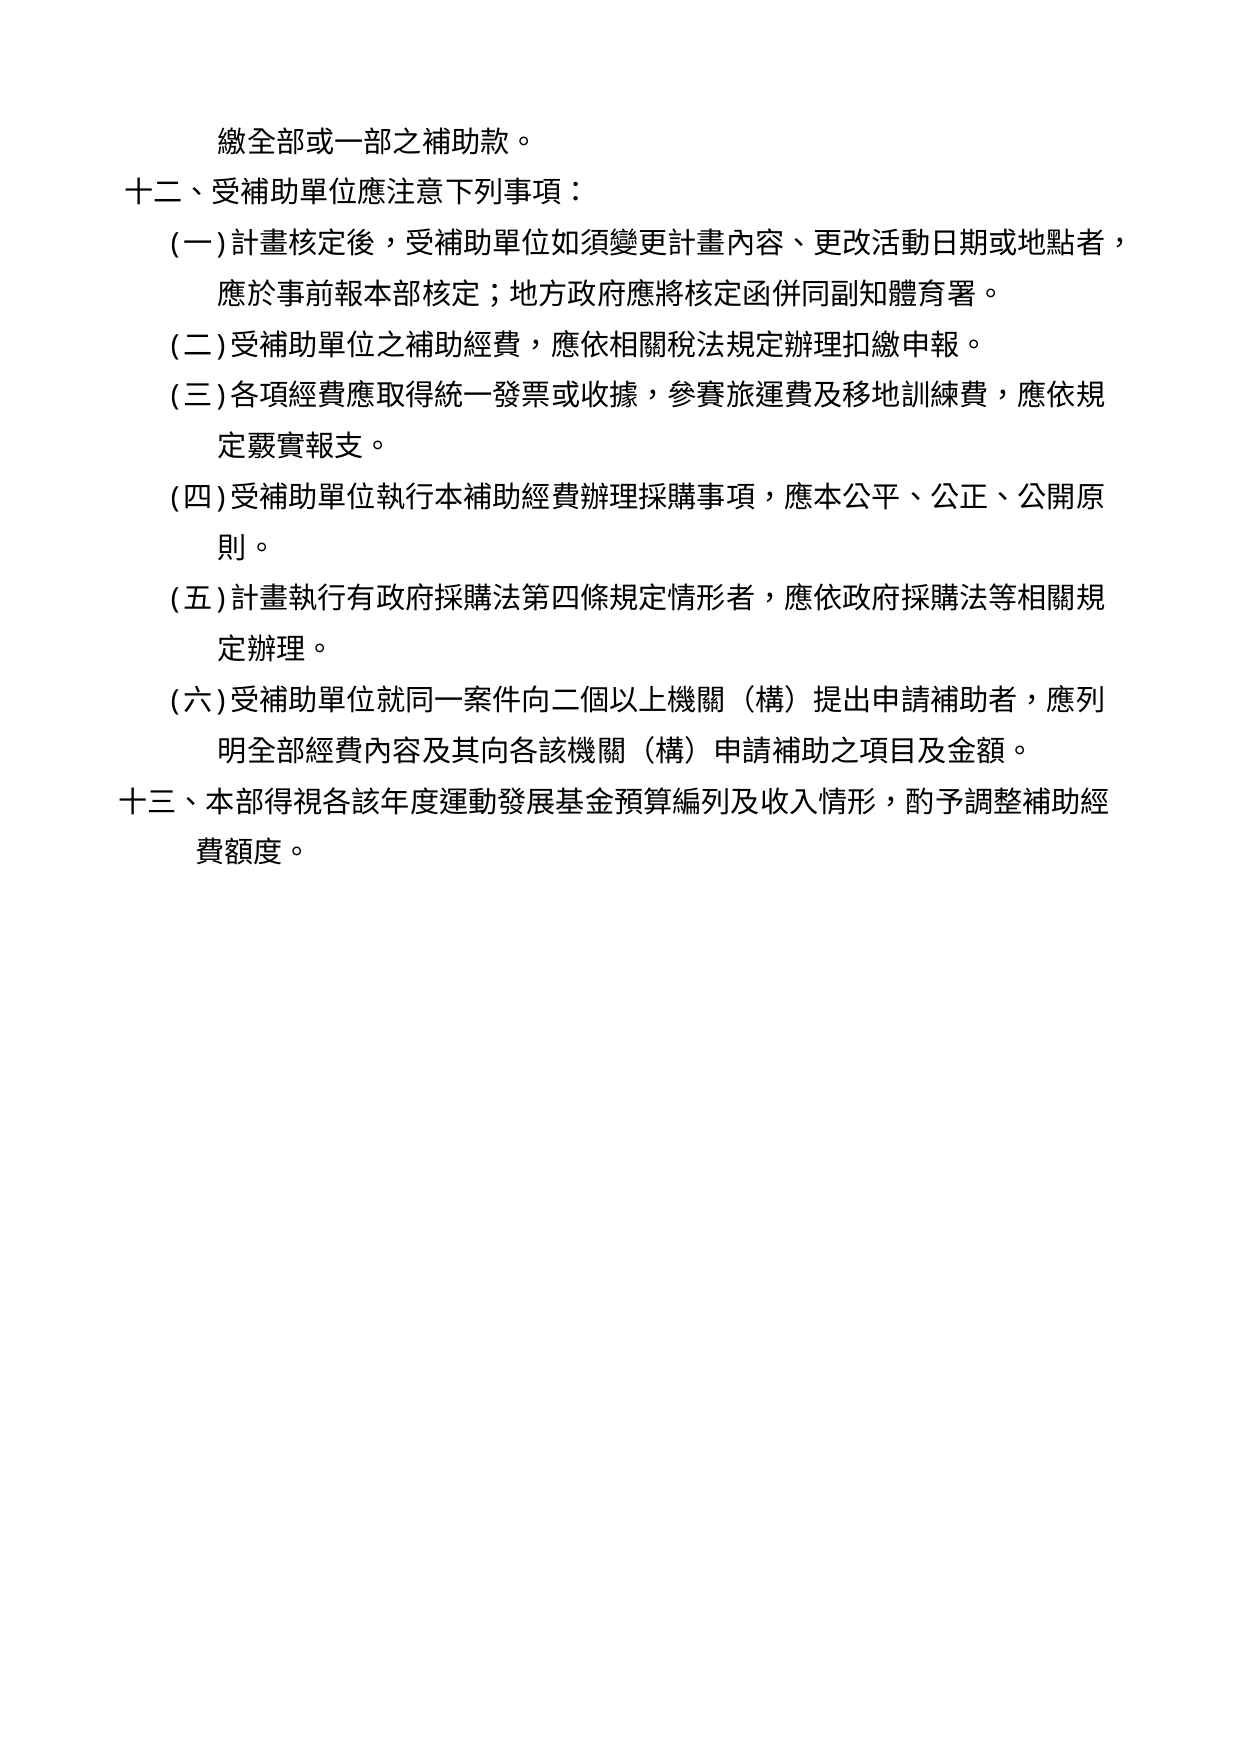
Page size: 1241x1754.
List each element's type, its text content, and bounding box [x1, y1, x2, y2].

text (五)計畫執行有政府採購法第四條規定情形者，應依政府採購法等相關規定辦理。 [166, 575, 1122, 668]
text (六)受補助單位就同一案件向二個以上機關（構）提出申請補助者，應列明全部經費內容及其向各該機關（構）申請補助之項目及金額。 [166, 677, 1122, 770]
text (四)受補助單位執行本補助經費辦理採購事項，應本公平、公正、公開原則。 [166, 473, 1122, 567]
text (三)各項經費應取得統一發票或收據，參賽旅運費及移地訓練費，應依規定覈實報支。 [166, 372, 1122, 465]
text (二)受補助單位之補助經費，應依相關稅法規定辦理扣繳申報。 [166, 321, 1122, 363]
text 十二、受補助單位應注意下列事項： [124, 169, 1122, 211]
text 繳全部或一部之補助款。 [166, 118, 1122, 160]
text (一)計畫核定後，受補助單位如須變更計畫內容、更改活動日期或地點者，應於事前報本部核定；地方政府應將核定函併同副知體育署。 [166, 219, 1122, 313]
text 十三、本部得視各該年度運動發展基金預算編列及收入情形，酌予調整補助經費額度。 [118, 778, 1122, 871]
